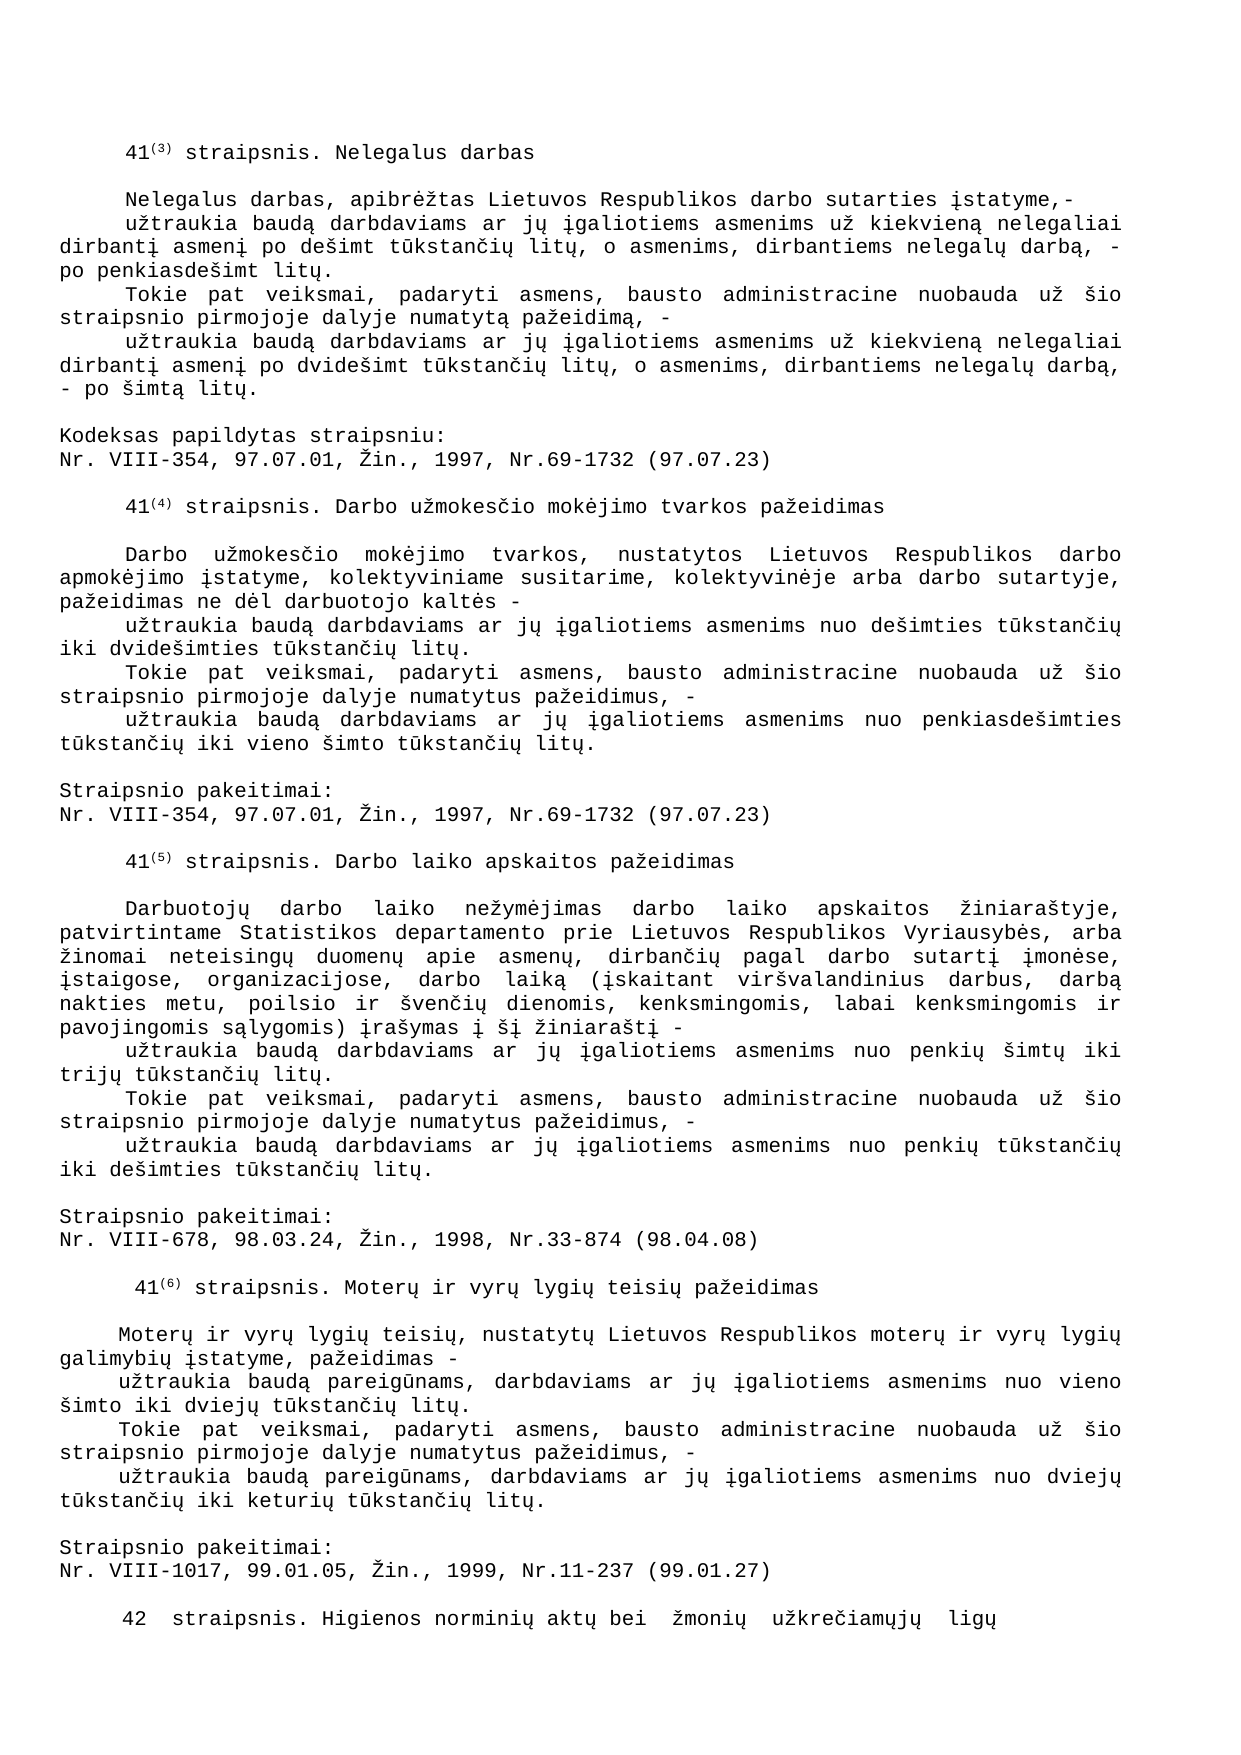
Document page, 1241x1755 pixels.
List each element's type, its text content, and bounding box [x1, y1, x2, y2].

text užtraukia baudą pareigūnams, darbdaviams ar jų įgaliotiems asmenims nuo dviejų tūkstančių iki keturių tūkstančių litų. [59, 1466, 1122, 1513]
text Moterų ir vyrų lygių teisių, nustatytų Lietuvos Respublikos moterų ir vyrų lygių galimybių įstatyme, pažeidimas - [59, 1324, 1122, 1371]
text 41(6) straipsnis. Moterų ir vyrų lygių teisių pažeidimas [134, 1277, 1122, 1300]
text Kodeksas papildytas straipsniu: [59, 426, 1122, 449]
text Darbo užmokesčio mokėjimo tvarkos, nustatytos Lietuvos Respublikos darbo apmokėjimo įstatyme, kolektyviniame susitarime, kolektyvinėje arba darbo sutartyje, pažeidimas ne dėl darbuotojo kaltės - [59, 544, 1122, 615]
text Tokie pat veiksmai, padaryti asmens, bausto administracine nuobauda už šio straipsnio pirmojoje dalyje numatytus pažeidimus, - [59, 662, 1122, 709]
text 41(3) straipsnis. Nelegalus darbas [59, 142, 1122, 165]
text Tokie pat veiksmai, padaryti asmens, bausto administracine nuobauda už šio straipsnio pirmojoje dalyje numatytus pažeidimus, - [59, 1088, 1122, 1135]
text užtraukia baudą darbdaviams ar jų įgaliotiems asmenims už kiekvieną nelegaliai dirbantį asmenį po dvidešimt tūkstančių litų, o asmenims, dirbantiems nelegalų darbą, - po šimtą litų. [59, 331, 1122, 402]
text Straipsnio pakeitimai: [59, 780, 1122, 804]
text užtraukia baudą darbdaviams ar jų įgaliotiems asmenims nuo penkių šimtų iki trijų tūkstančių litų. [59, 1040, 1122, 1088]
text užtraukia baudą pareigūnams, darbdaviams ar jų įgaliotiems asmenims nuo vieno šimto iki dviejų tūkstančių litų. [59, 1371, 1122, 1419]
text 42 straipsnis. Higienos norminių aktų bei žmonių užkrečiamųjų ligų [59, 1608, 1122, 1631]
text užtraukia baudą darbdaviams ar jų įgaliotiems asmenims už kiekvieną nelegaliai dirbantį asmenį po dešimt tūkstančių litų, o asmenims, dirbantiems nelegalų darbą, - po penkiasdešimt litų. [59, 213, 1122, 284]
text Nr. VIII-678, 98.03.24, Žin., 1998, Nr.33-874 (98.04.08) [59, 1229, 1122, 1253]
text Tokie pat veiksmai, padaryti asmens, bausto administracine nuobauda už šio straipsnio pirmojoje dalyje numatytą pažeidimą, - [59, 284, 1122, 331]
text Nr. VIII-1017, 99.01.05, Žin., 1999, Nr.11-237 (99.01.27) [59, 1561, 1122, 1584]
text 41(4) straipsnis. Darbo užmokesčio mokėjimo tvarkos pažeidimas [59, 496, 1122, 520]
text 41(5) straipsnis. Darbo laiko apskaitos pažeidimas [59, 851, 1122, 875]
text Darbuotojų darbo laiko nežymėjimas darbo laiko apskaitos žiniaraštyje, patvirtintame Statistikos departamento prie Lietuvos Respublikos Vyriausybės, arba žinomai neteisingų duomenų apie asmenų, dirbančių pagal darbo sutartį įmonėse, įstaigose, organizacijose, darbo laiką (įskaitant viršvalandinius darbus, darbą nakties metu, poilsio ir švenčių dienomis, kenksmingomis, labai kenksmingomis ir pavojingomis sąlygomis) įrašymas į šį žiniaraštį - [59, 898, 1122, 1040]
text Straipsnio pakeitimai: [59, 1206, 1122, 1229]
text Tokie pat veiksmai, padaryti asmens, bausto administracine nuobauda už šio straipsnio pirmojoje dalyje numatytus pažeidimus, - [59, 1419, 1122, 1466]
text užtraukia baudą darbdaviams ar jų įgaliotiems asmenims nuo dešimties tūkstančių iki dvidešimties tūkstančių litų. [59, 615, 1122, 662]
text Nr. VIII-354, 97.07.01, Žin., 1997, Nr.69-1732 (97.07.23) [59, 449, 1122, 473]
text Nelegalus darbas, apibrėžtas Lietuvos Respublikos darbo sutarties įstatyme,- [59, 189, 1122, 213]
text Nr. VIII-354, 97.07.01, Žin., 1997, Nr.69-1732 (97.07.23) [59, 804, 1122, 827]
text užtraukia baudą darbdaviams ar jų įgaliotiems asmenims nuo penkių tūkstančių iki dešimties tūkstančių litų. [59, 1135, 1122, 1182]
text Straipsnio pakeitimai: [59, 1537, 1122, 1561]
text užtraukia baudą darbdaviams ar jų įgaliotiems asmenims nuo penkiasdešimties tūkstančių iki vieno šimto tūkstančių litų. [59, 709, 1122, 757]
